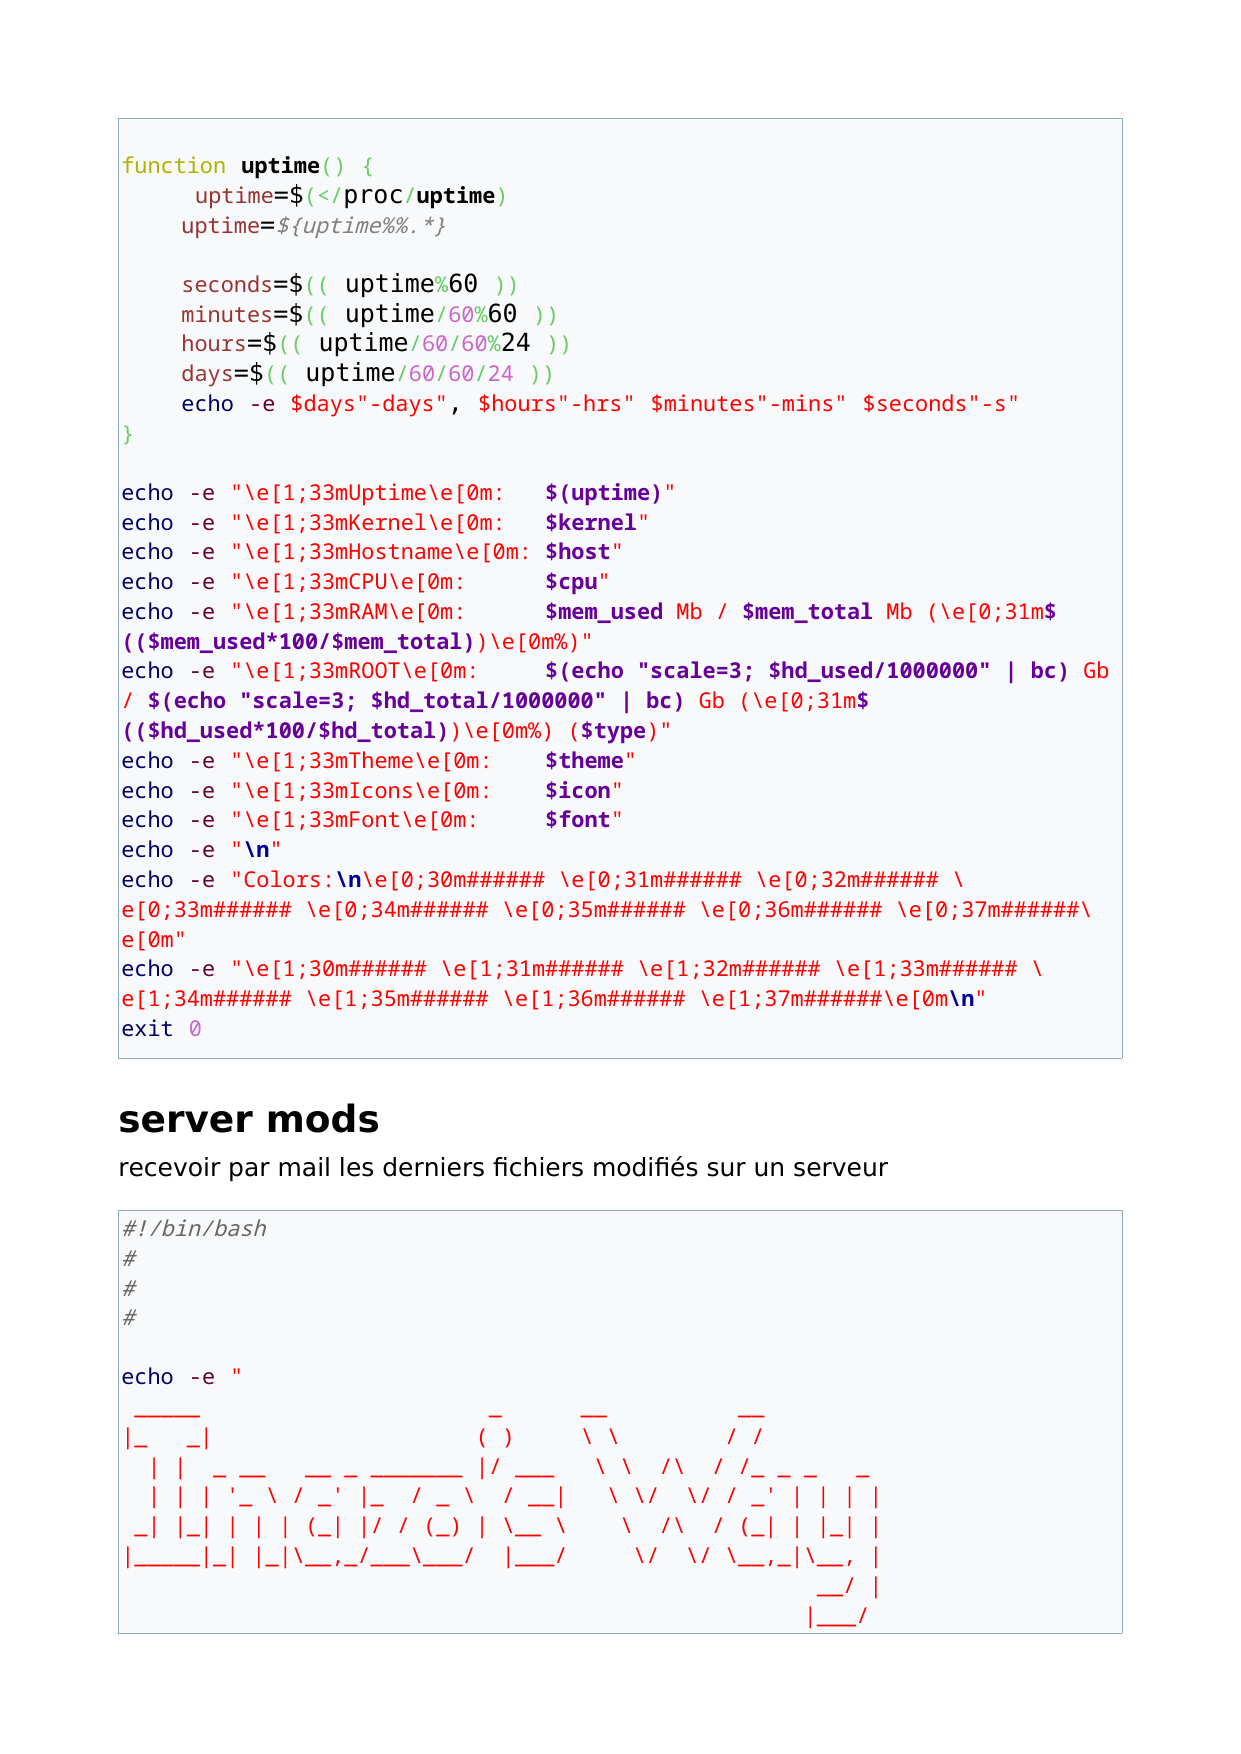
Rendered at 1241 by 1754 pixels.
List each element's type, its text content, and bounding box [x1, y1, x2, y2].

table_header function uptime() { uptime=$(</proc/uptime) uptime=${uptime%%.*} seconds=$(( uptime%60 )) minutes=$(( uptime/60%60 )) hours=$(( uptime/60/60%24 )) days=$(( uptime/60/60/24 )) echo -e $days"-days", $hours"-hrs" $minutes"-mins" $seconds"-s" } echo -e "\e[1;33mUptime\e[0m: $(uptime)" echo -e "\e[1;33mKernel\e[0m: $kernel" echo -e "\e[1;33mHostname\e[0m: $host" echo -e "\e[1;33mCPU\e[0m: $cpu" echo -e "\e[1;33mRAM\e[0m: $mem_used Mb / $mem_total Mb (\e[0;31m$(($mem_used*100/$mem_total))\e[0m%)" echo -e "\e[1;33mROOT\e[0m: $(echo "scale=3; $hd_used/1000000" | bc) Gb / $(echo "scale=3; $hd_total/1000000" | bc) Gb (\e[0;31m$(($hd_used*100/$hd_total))\e[0m%) ($type)" echo -e "\e[1;33mTheme\e[0m: $theme" echo -e "\e[1;33mIcons\e[0m: $icon" echo -e "\e[1;33mFont\e[0m: $font" echo -e "\n" echo -e "Colors:\n\e[0;30m###### \e[0;31m###### \e[0;32m###### \e[0;33m###### \e[0;34m###### \e[0;35m###### \e[0;36m###### \e[0;37m######\e[0m" echo -e "\e[1;30m###### \e[1;31m###### \e[1;32m###### \e[1;33m###### \e[1;34m###### \e[1;35m###### \e[1;36m###### \e[1;37m######\e[0m\n" exit 0 [119, 119, 1122, 1057]
subtitle server mods [118, 1097, 1122, 1141]
table_header #!/bin/bash # # # echo -e " _____ _ __ __ |_ _| ( ) \ \ / / | | _ __ __ _ _______ |/ ___ \ \ /\ / /_ _ _ _ | | | '_ \ / _' |_ / _ \ / __| \ \/ \/ / _' | | | | _| |_| | | | (_| |/ / (_) | \__ \ \ /\ / (_| | |_| | |_____|_| |_|\__,_/___\___/ |___/ \/ \/ \__,_|\__, | __/ | |___/ [119, 1211, 1122, 1632]
text recevoir par mail les derniers fichiers modifiés sur un serveur [118, 1153, 1122, 1183]
